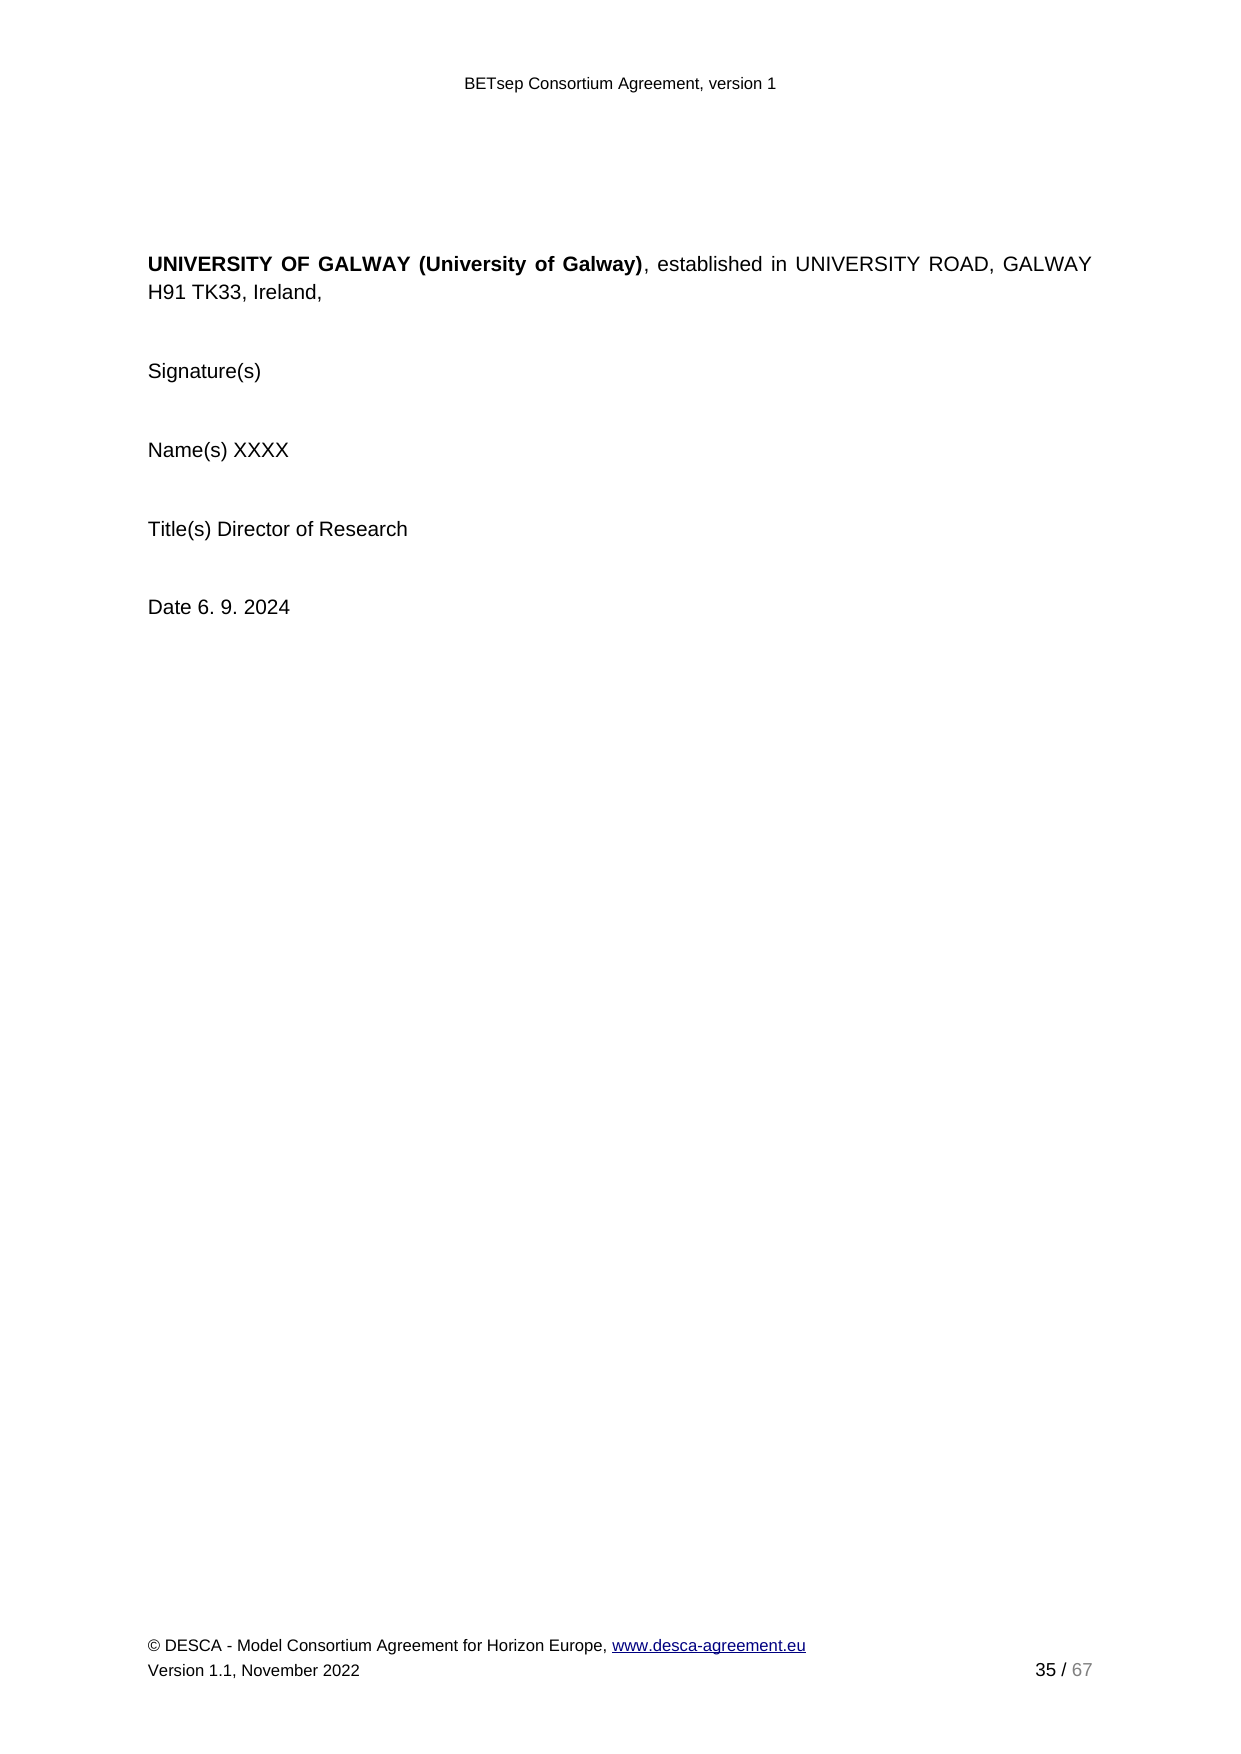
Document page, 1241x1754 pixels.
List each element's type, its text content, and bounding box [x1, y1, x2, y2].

text Title(s) Director of Research [148, 516, 1092, 540]
text Name(s) XXXX [148, 438, 1092, 462]
text Signature(s) [148, 359, 1092, 383]
text UNIVERSITY OF GALWAY (University of Galway), established in UNIVERSITY ROAD, GALWAY H91 TK33, Ireland, [148, 251, 1092, 304]
text Date 6. 9. 2024 [148, 595, 1092, 619]
